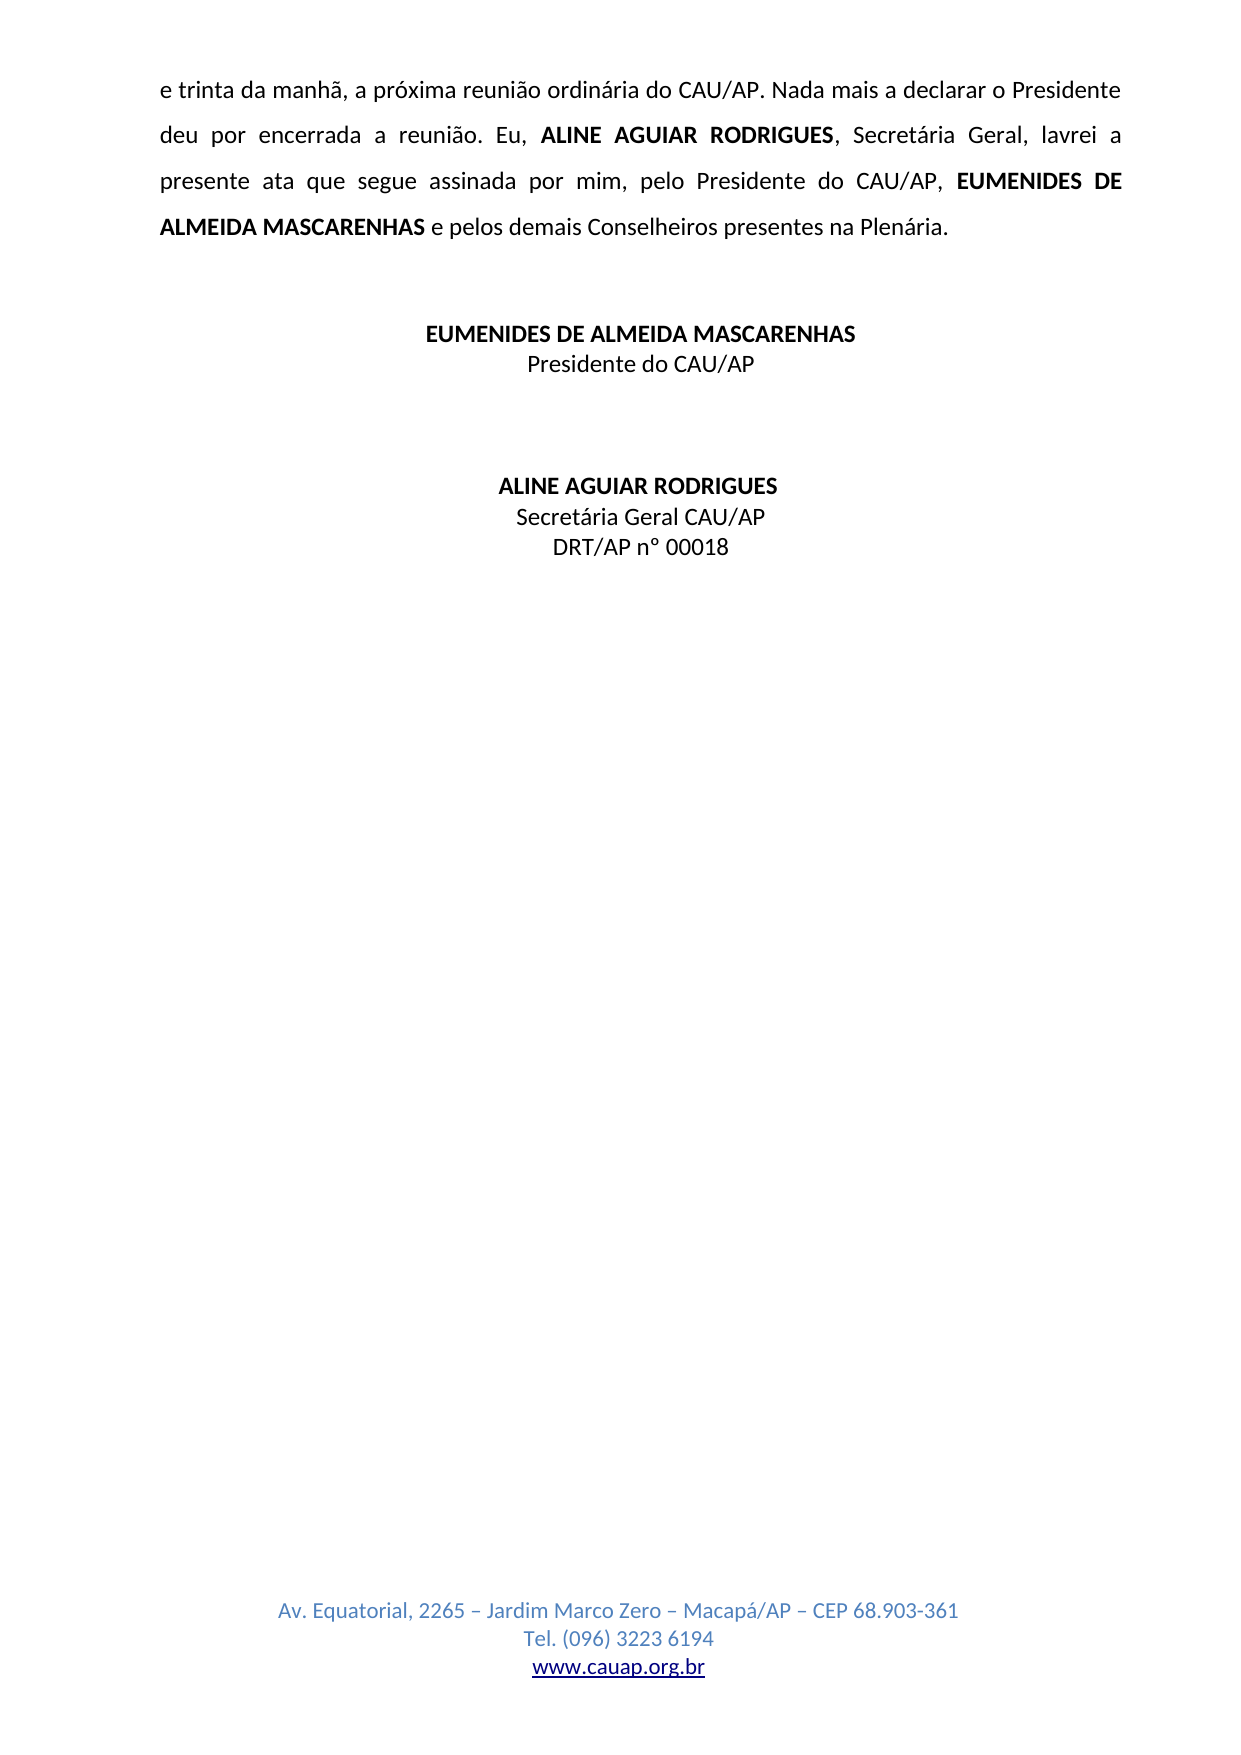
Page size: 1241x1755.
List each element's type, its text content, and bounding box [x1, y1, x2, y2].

text Presidente do CAU/AP [159, 348, 1122, 379]
text ALINE AGUIAR RODRIGUES [159, 470, 1122, 501]
text EUMENIDES DE ALMEIDA MASCARENHAS [159, 318, 1122, 348]
text DRT/AP nº 00018 [159, 531, 1122, 562]
text e trinta da manhã, a próxima reunião ordinária do CAU/AP. Nada mais a declarar o Presidente deu por encerrada a reunião. Eu, ALINE AGUIAR RODRIGUES, Secretária Geral, lavrei a presente ata que segue assinada por mim, pelo Presidente do CAU/AP, EUMENIDES DE ALMEIDA MASCARENHAS e pelos demais Conselheiros presentes na Plenária. [159, 74, 1122, 242]
text Secretária Geral CAU/AP [159, 501, 1122, 531]
